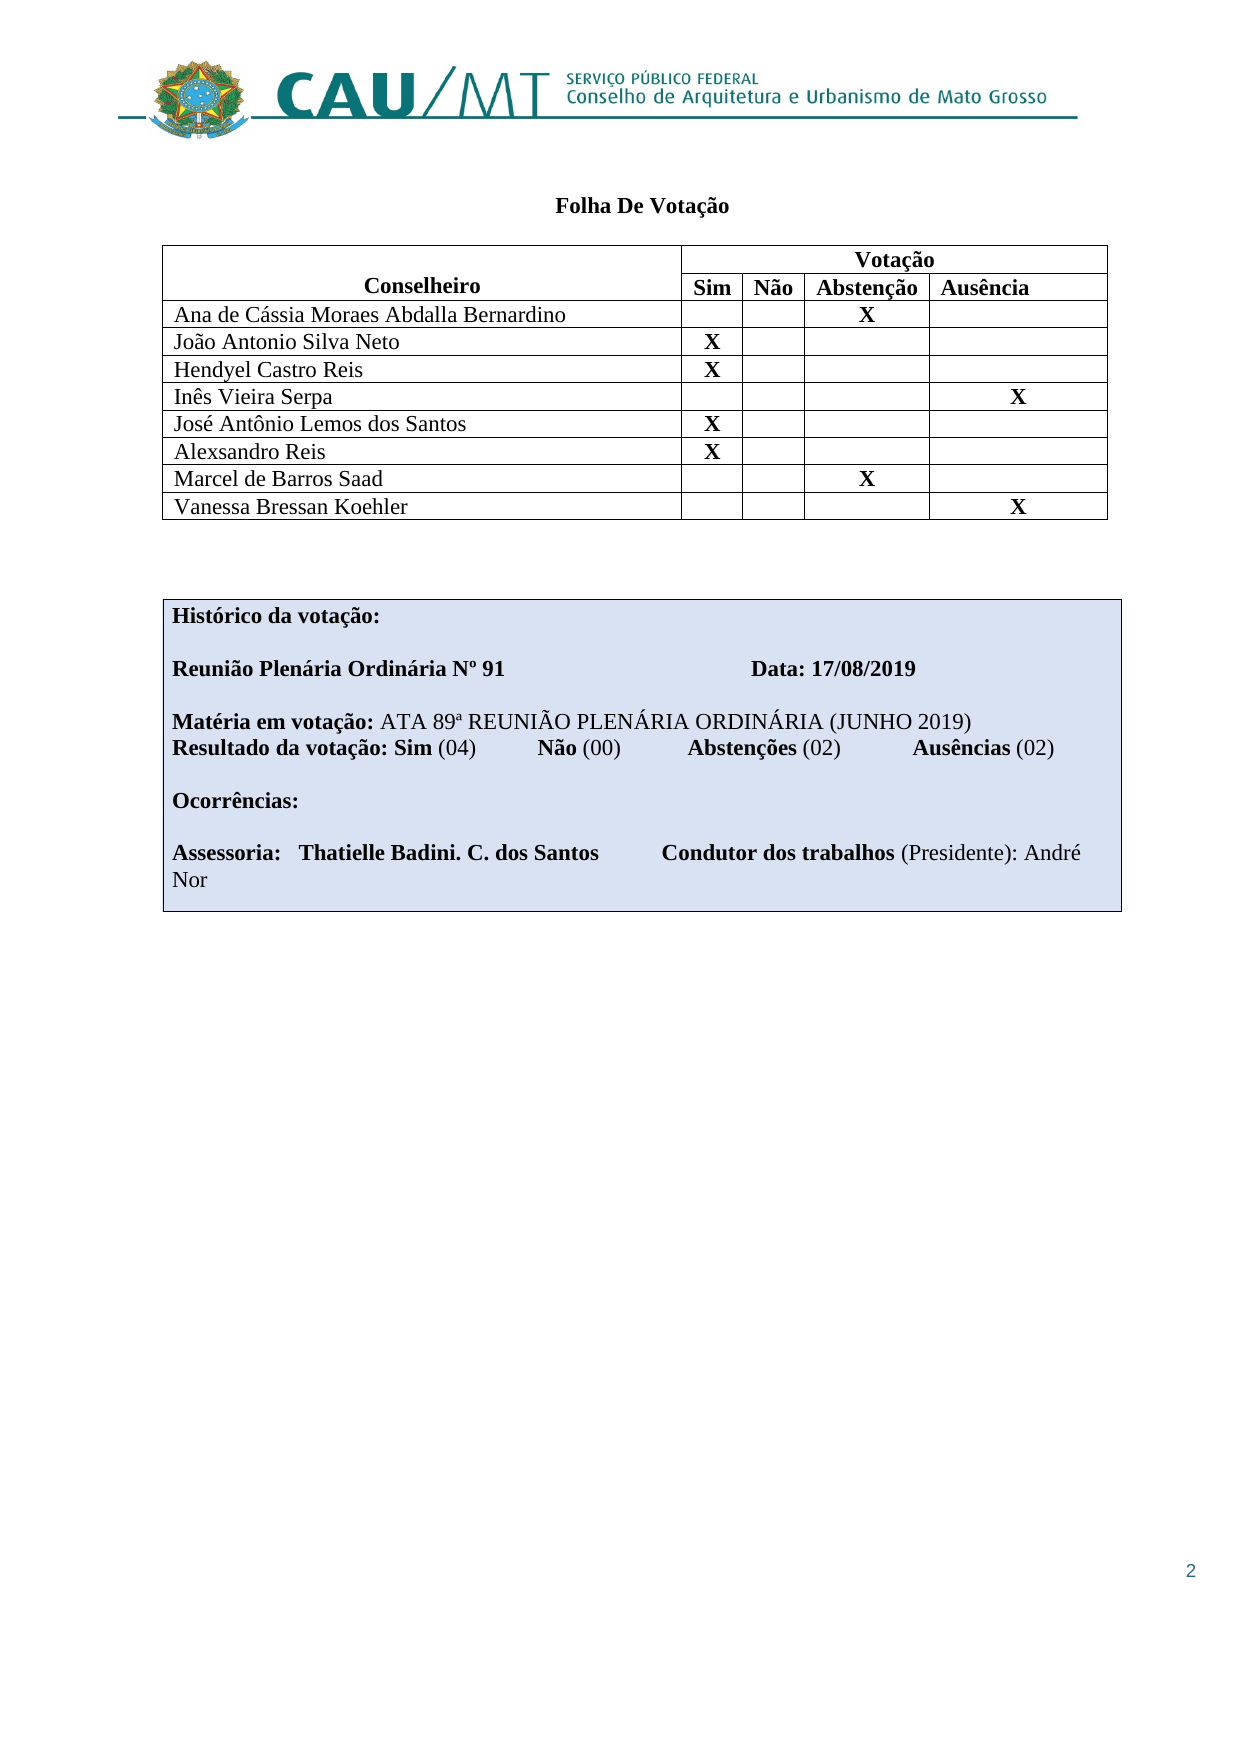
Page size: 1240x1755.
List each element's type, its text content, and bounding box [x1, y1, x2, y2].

table_header Conselheiro [163, 246, 681, 300]
table_cell [682, 465, 742, 492]
table_cell X [682, 438, 742, 464]
table_cell Não [743, 274, 804, 300]
text Matéria em votação: ATA 89ª REUNIÃO PLENÁRIA ORDINÁRIA (JUNHO 2019) [164, 704, 1121, 731]
table_cell [930, 411, 1107, 437]
table_cell Vanessa Bressan Koehler [163, 493, 681, 519]
text Ocorrências: [164, 784, 1121, 810]
table_cell [682, 493, 742, 519]
table_cell [743, 465, 804, 492]
text Assessoria: Thatielle Badini. C. dos Santos Condutor dos trabalhos (Presidente): André Nor [164, 836, 1121, 911]
table_cell [930, 356, 1107, 382]
table_cell X [682, 328, 742, 355]
table_cell [930, 465, 1107, 492]
table_cell [743, 383, 804, 409]
table_cell [805, 493, 929, 519]
table_cell X [805, 465, 929, 492]
table_cell [743, 493, 804, 519]
table_cell Ausência [930, 274, 1107, 300]
table_cell [805, 411, 929, 437]
text Histórico da votação: [164, 600, 1121, 626]
table_cell João Antonio Silva Neto [163, 328, 681, 355]
table_cell [805, 356, 929, 382]
text Folha De Votação [162, 192, 1122, 219]
table_cell [682, 301, 742, 327]
table_cell [805, 383, 929, 409]
text Reunião Plenária Ordinária Nº 91 Data: 17/08/2019 [164, 652, 1121, 678]
table_cell X [805, 301, 929, 327]
table_cell Sim [682, 274, 742, 300]
table_cell [805, 328, 929, 355]
table_cell [930, 328, 1107, 355]
table_cell X [930, 493, 1107, 519]
table_cell Inês Vieira Serpa [163, 383, 681, 409]
table_cell [743, 328, 804, 355]
table_cell Hendyel Castro Reis [163, 356, 681, 382]
table_cell [682, 383, 742, 409]
table_cell [743, 356, 804, 382]
table_cell José Antônio Lemos dos Santos [163, 411, 681, 437]
table_cell Abstenção [805, 274, 929, 300]
table_header Votação [682, 246, 1107, 272]
table_cell X [930, 383, 1107, 409]
table_cell X [682, 411, 742, 437]
table_cell Ana de Cássia Moraes Abdalla Bernardino [163, 301, 681, 327]
table_cell Alexsandro Reis [163, 438, 681, 464]
table_cell [805, 438, 929, 464]
table_cell [930, 438, 1107, 464]
table_cell [743, 438, 804, 464]
table_cell [743, 411, 804, 437]
text Resultado da votação: Sim (04) Não (00) Abstenções (02) Ausências (02) [164, 731, 1121, 757]
table_cell [930, 301, 1107, 327]
table_cell Marcel de Barros Saad [163, 465, 681, 492]
table_cell X [682, 356, 742, 382]
table_cell [743, 301, 804, 327]
